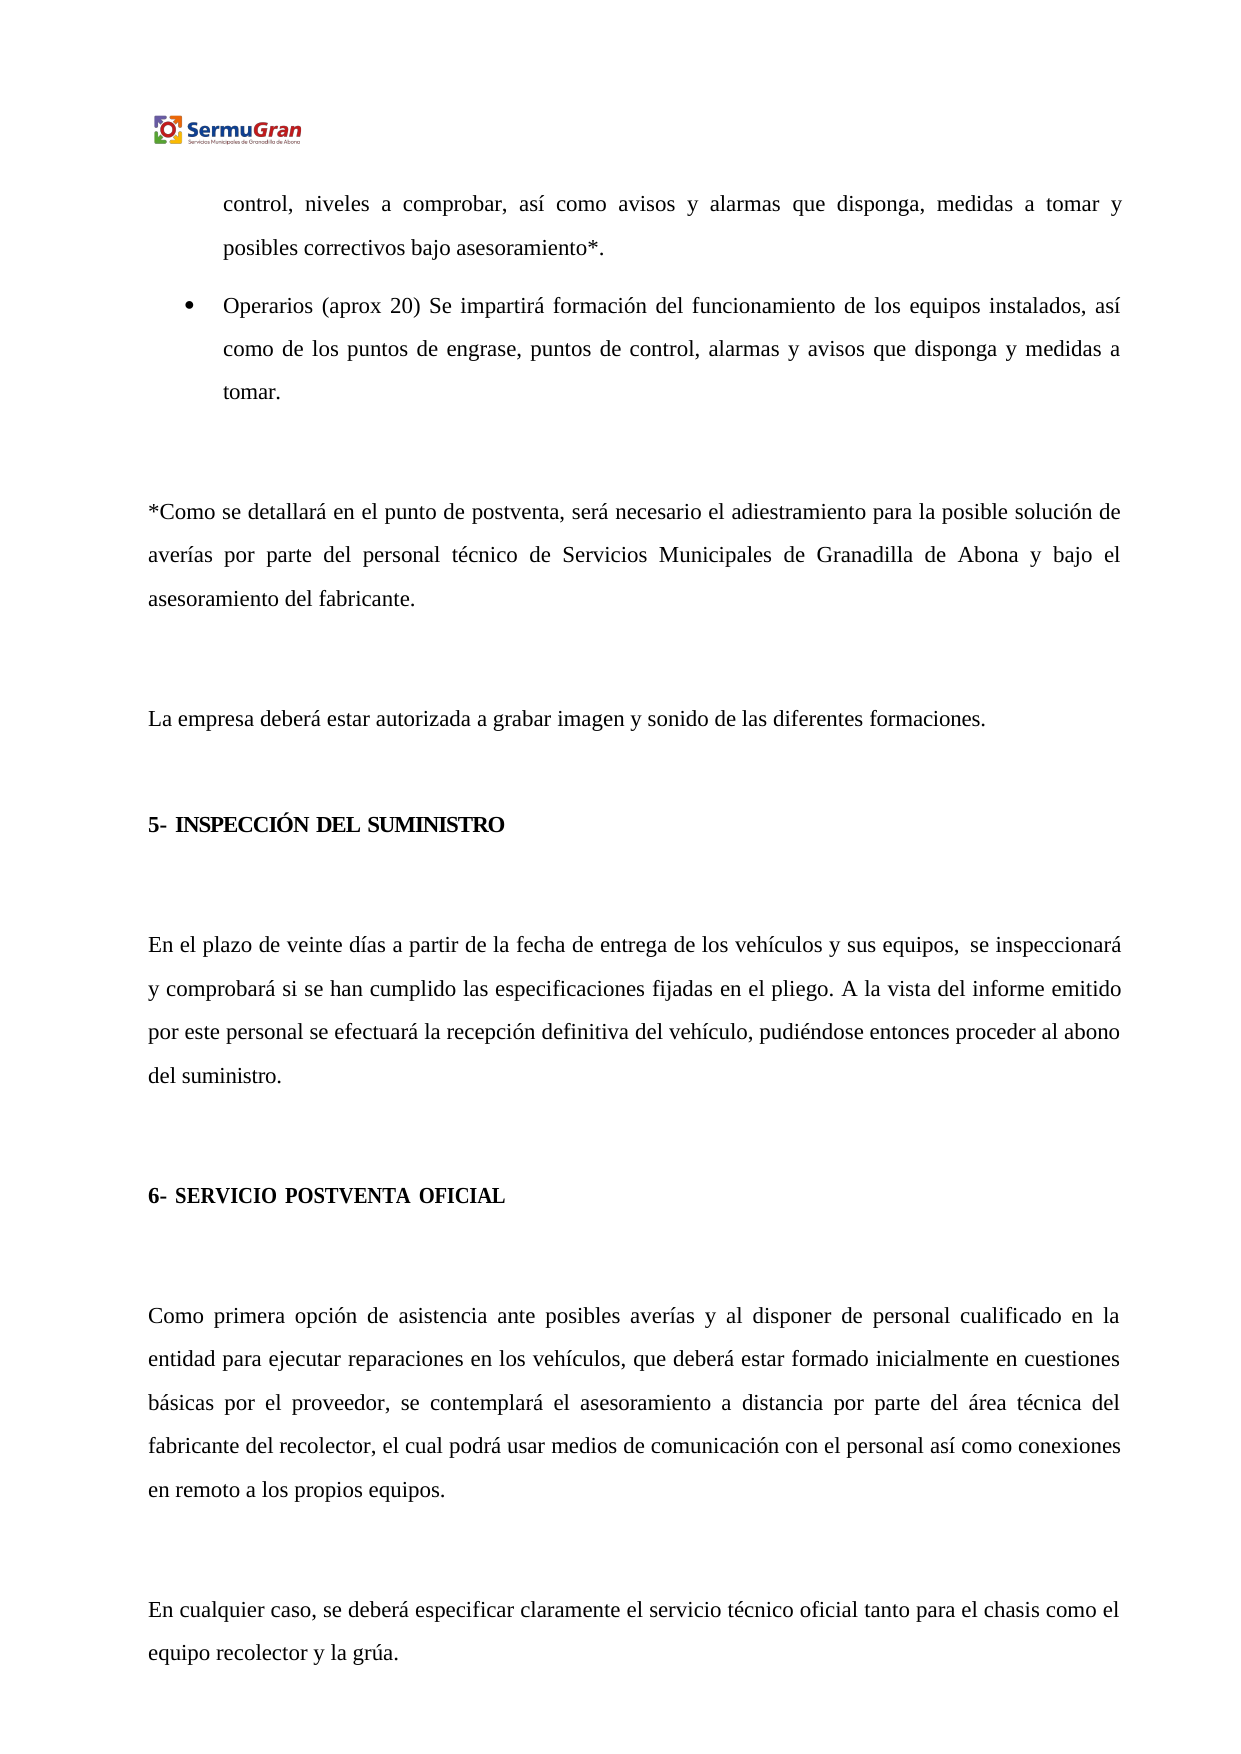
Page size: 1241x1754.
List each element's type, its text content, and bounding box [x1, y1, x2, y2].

text control, niveles a comprobar, así como avisos y alarmas que disponga, medidas a tomar y posibles correctivos bajo asesoramiento*. [223, 190, 1122, 260]
text En el plazo de veinte días a partir de la fecha de entrega de los vehículos y sus equipos, se inspeccionará y comprobará si se han cumplido las especificaciones fijadas en el pliego. A la vista del informe emitido por este personal se efectuará la recepción definitiva del vehículo, pudiéndose entonces proceder al abono del suministro. [148, 931, 1122, 1088]
text Como primera opción de asistencia ante posibles averías y al disponer de personal cualificado en la entidad para ejecutar reparaciones en los vehículos, que deberá estar formado inicialmente en cuestiones básicas por el proveedor, se contemplará el asesoramiento a distancia por parte del área técnica del fabricante del recolector, el cual podrá usar medios de comunicación con el personal así como conexiones en remoto a los propios equipos. [148, 1302, 1122, 1502]
picture [147, 113, 307, 147]
subtitle INSPECCIÓN DEL SUMINISTRO [148, 811, 1211, 838]
text La empresa deberá estar autorizada a grabar imagen y sonido de las diferentes formaciones. [148, 705, 1211, 731]
list Operarios (aprox 20) Se impartirá formación del funcionamiento de los equipos instalados, así como de los puntos de engrase, puntos de control, alarmas y avisos que disponga y medidas a tomar. [185, 292, 1122, 404]
subtitle SERVICIO POSTVENTA OFICIAL [148, 1182, 1211, 1208]
text *Como se detallará en el punto de postventa, será necesario el adiestramiento para la posible solución de averías por parte del personal técnico de Servicios Municipales de Granadilla de Abona y bajo el asesoramiento del fabricante. [148, 498, 1122, 611]
text En cualquier caso, se deberá especificar claramente el servicio técnico oficial tanto para el chasis como el equipo recolector y la grúa. [148, 1596, 1121, 1666]
